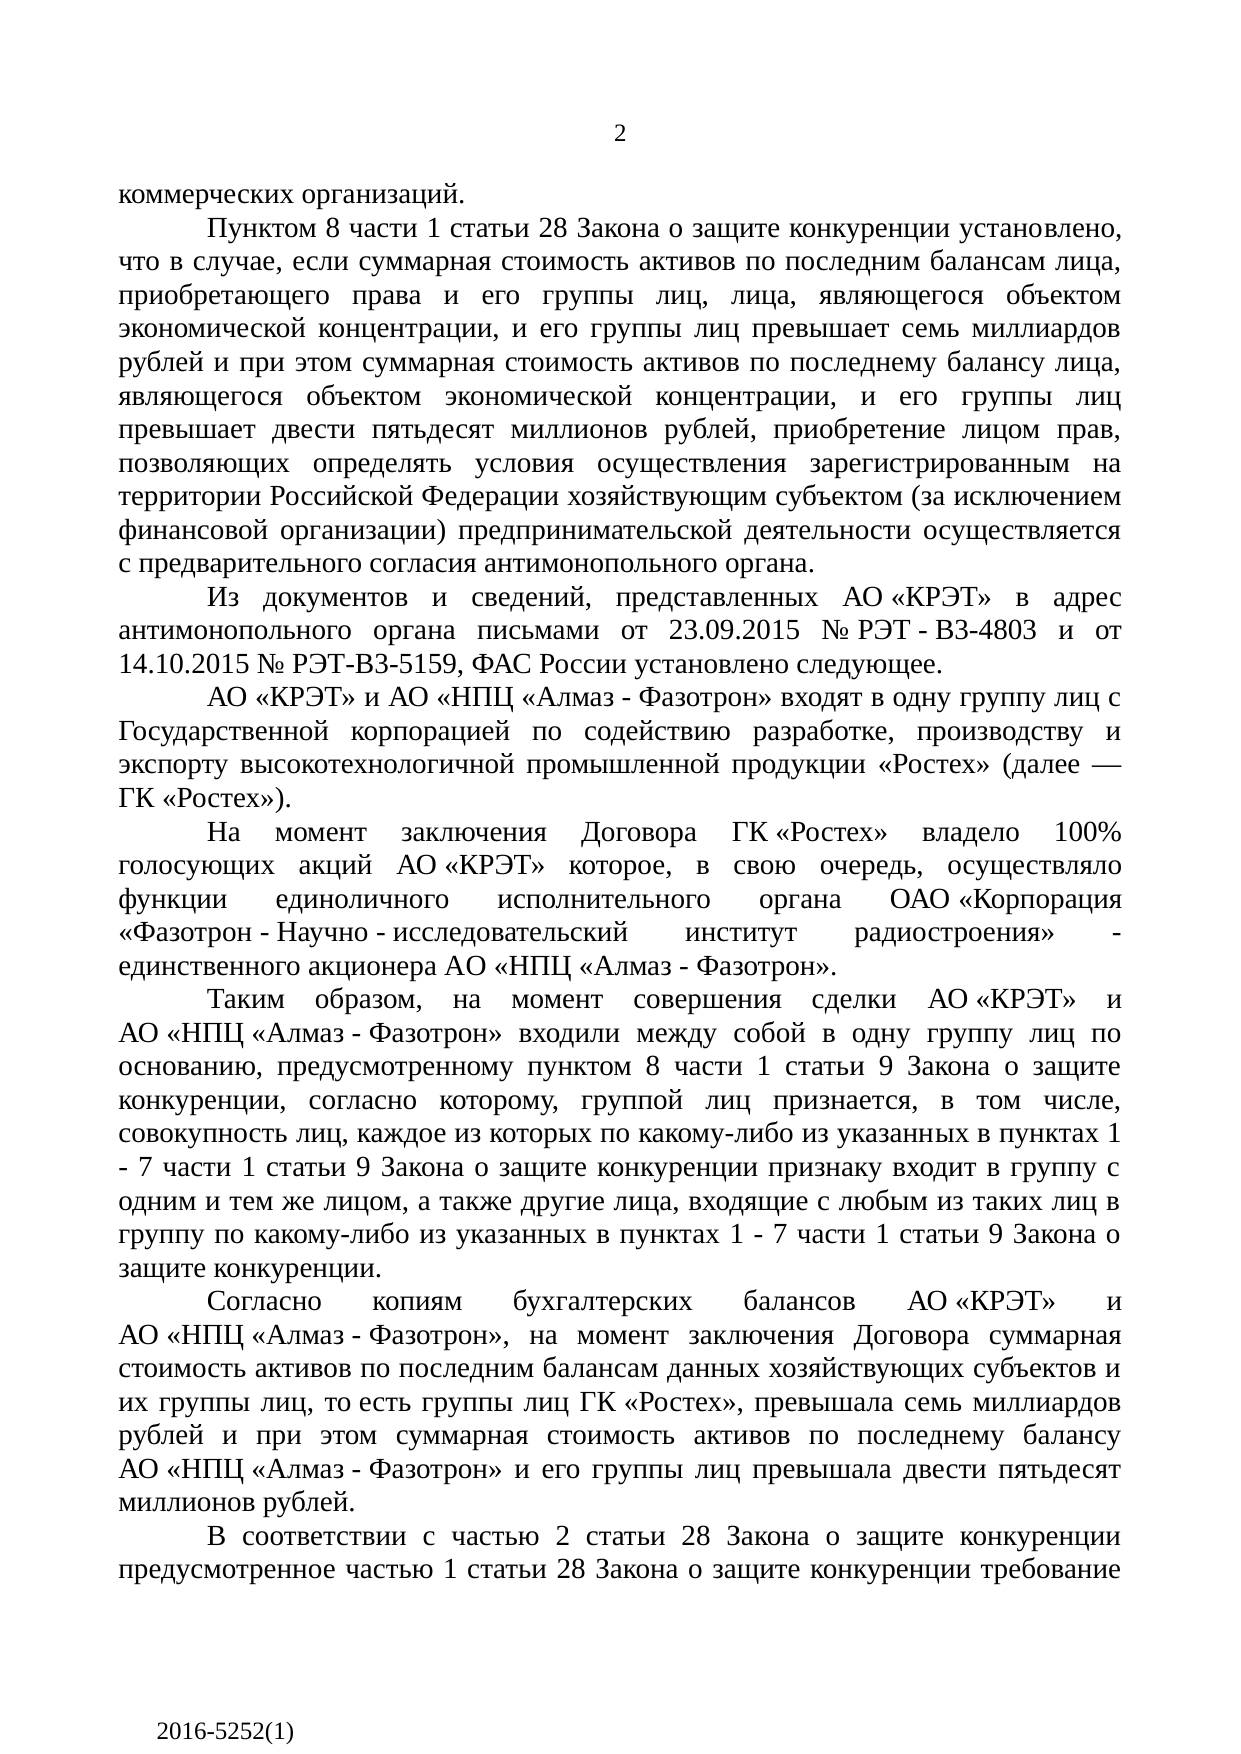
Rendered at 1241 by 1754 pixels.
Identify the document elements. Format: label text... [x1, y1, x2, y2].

text АО «КРЭТ» и АО «НПЦ «Алмаз - Фазотрон» входят в одну группу лиц с Государственной корпорацией по содействию разработке, производству и экспорту высокотехнологичной промышленной продукции «Ростех» (далее — ГК «Ростех»). [118, 679, 1122, 814]
text В соответствии с частью 2 статьи 28 Закона о защите конкуренции предусмотренное частью 1 статьи 28 Закона о защите конкуренции требование [118, 1518, 1122, 1585]
text Согласно копиям бухгалтерских балансов АО «КРЭТ» и АО «НПЦ «Алмаз - Фазотрон», на момент заключения Договора суммарная стоимость активов по последним балансам данных хозяйствующих субъектов и их группы лиц, то есть группы лиц ГК «Ростех», превышала семь миллиардов рублей и при этом суммарная стоимость активов по последнему балансу АО «НПЦ «Алмаз - Фазотрон» и его группы лиц превышала двести пятьдесят миллионов рублей. [118, 1283, 1122, 1518]
text Таким образом, на момент совершения сделки АО «КРЭТ» и АО «НПЦ «Алмаз - Фазотрон» входили между собой в одну группу лиц по основанию, предусмотренному пунктом 8 части 1 статьи 9 Закона о защите конкуренции, согласно которому, группой лиц признается, в том числе, совокупность лиц, каждое из которых по какому-либо из указанных в пунктах 1 - 7 части 1 статьи 9 Закона о защите конкуренции признаку входит в группу с одним и тем же лицом, а также другие лица, входящие с любым из таких лиц в группу по какому-либо из указанных в пунктах 1 - 7 части 1 статьи 9 Закона о защите конкуренции. [118, 981, 1122, 1283]
text Пунктом 8 части 1 статьи 28 Закона о защите конкуренции установлено, что в случае, если суммарная стоимость активов по последним балансам лица, приобретающего права и его группы лиц, лица, являющегося объектом экономической концентрации, и его группы лиц превышает семь миллиардов рублей и при этом суммарная стоимость активов по последнему балансу лица, являющегося объектом экономической концентрации, и его группы лиц превышает двести пятьдесят миллионов рублей, приобретение лицом прав, позволяющих определять условия осуществления зарегистрированным на территории Российской Федерации хозяйствующим субъектом (за исключением финансовой организации) предпринимательской деятельности осуществляется с предварительного согласия антимонопольного органа. [118, 210, 1122, 579]
text На момент заключения Договора ГК «Ростех» владело 100% голосующих акций АО «КРЭТ» которое, в свою очередь, осуществляло функции единоличного исполнительного органа ОАО «Корпорация «Фазотрон - Научно - исследовательский институт радиостроения» - единственного акционера АО «НПЦ «Алмаз - Фазотрон». [118, 814, 1122, 981]
text Из документов и сведений, представленных АО «КРЭТ» в адрес антимонопольного органа письмами от 23.09.2015 № РЭТ - В3-4803 и от 14.10.2015 № РЭТ-В3-5159, ФАС России установлено следующее. [118, 579, 1122, 679]
text коммерческих организаций. [118, 176, 1122, 210]
